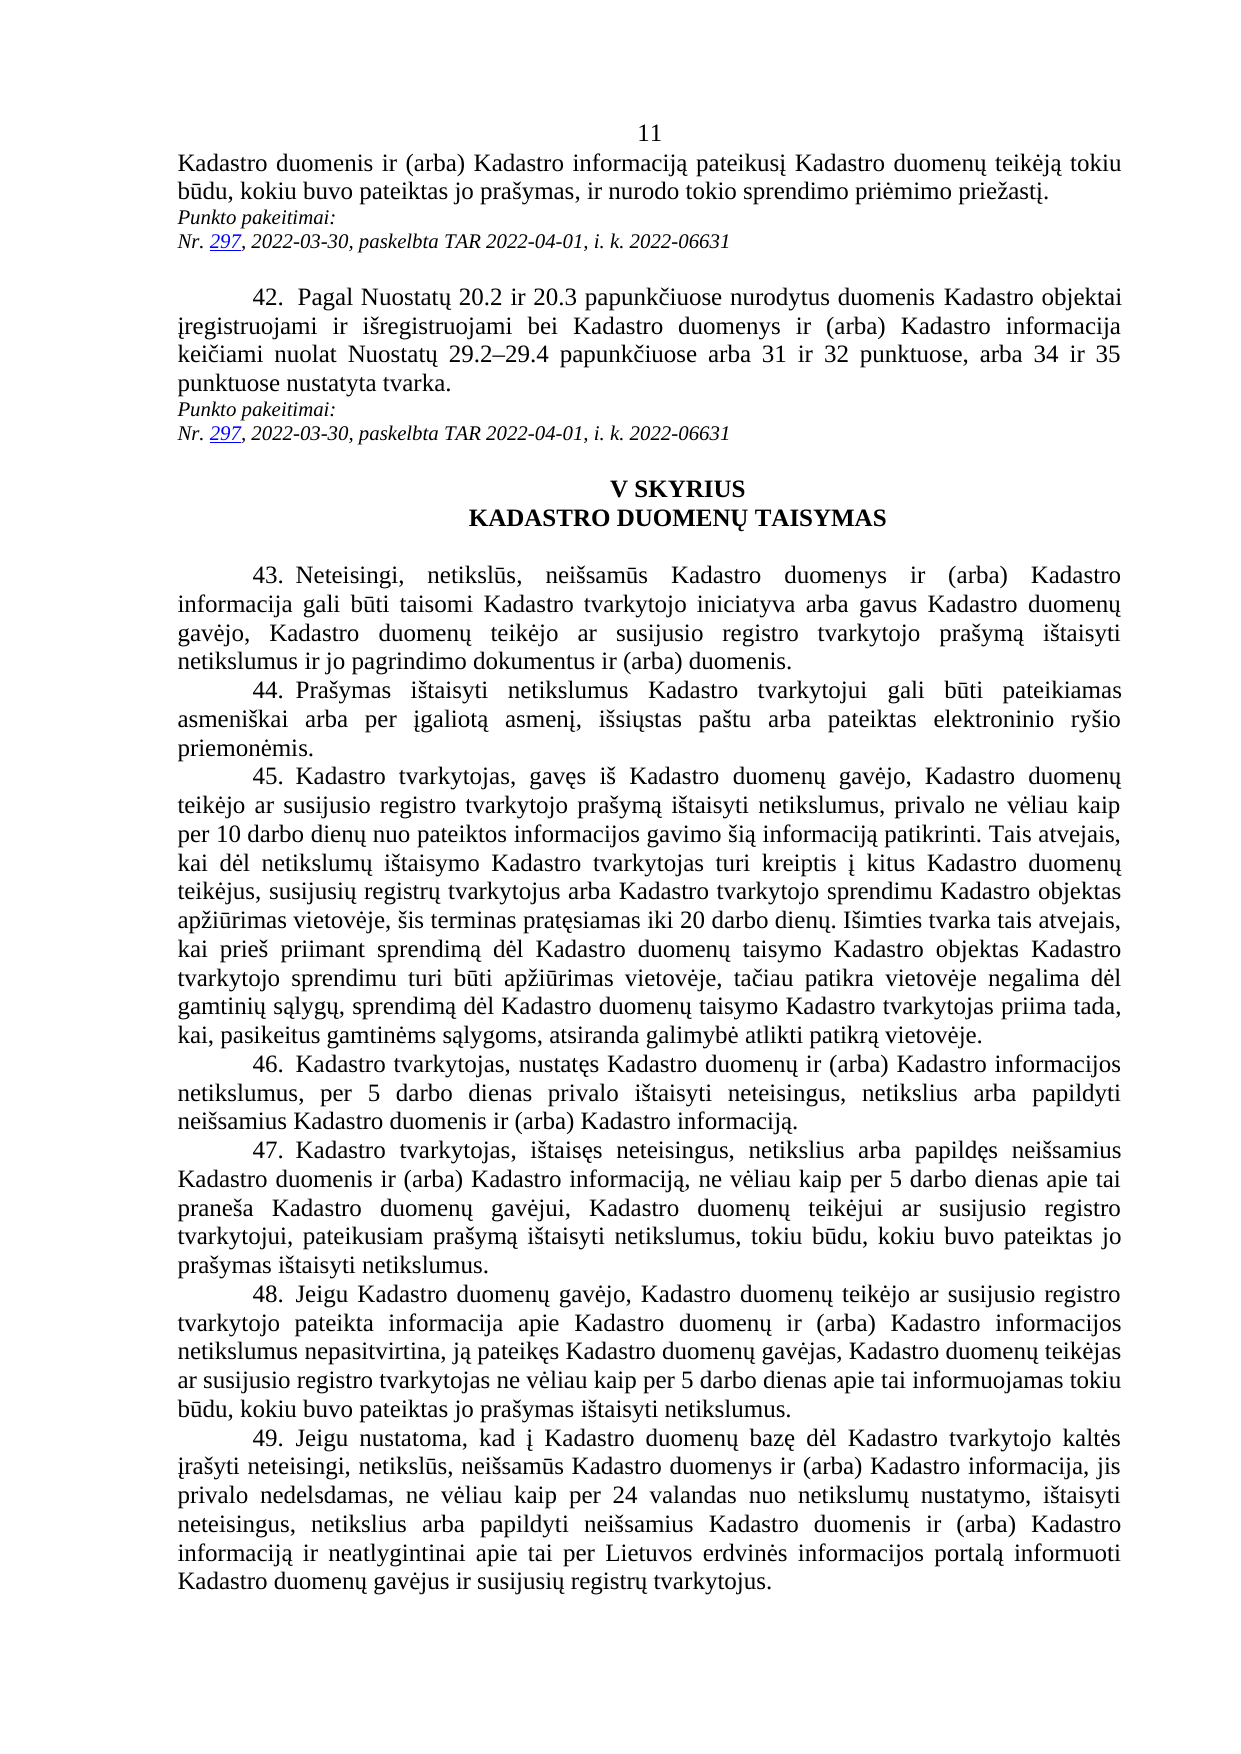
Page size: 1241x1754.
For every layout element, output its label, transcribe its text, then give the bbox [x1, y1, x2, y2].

text 45. Kadastro tvarkytojas, gavęs iš Kadastro duomenų gavėjo, Kadastro duomenų teikėjo ar susijusio registro tvarkytojo prašymą ištaisyti netikslumus, privalo ne vėliau kaip per 10 darbo dienų nuo pateiktos informacijos gavimo šią informaciją patikrinti. Tais atvejais, kai dėl netikslumų ištaisymo Kadastro tvarkytojas turi kreiptis į kitus Kadastro duomenų teikėjus, susijusių registrų tvarkytojus arba Kadastro tvarkytojo sprendimu Kadastro objektas apžiūrimas vietovėje, šis terminas pratęsiamas iki 20 darbo dienų. Išimties tvarka tais atvejais, kai prieš priimant sprendimą dėl Kadastro duomenų taisymo Kadastro objektas Kadastro tvarkytojo sprendimu turi būti apžiūrimas vietovėje, tačiau patikra vietovėje negalima dėl gamtinių sąlygų, sprendimą dėl Kadastro duomenų taisymo Kadastro tvarkytojas priima tada, kai, pasikeitus gamtinėms sąlygoms, atsiranda galimybė atlikti patikrą vietovėje. [177, 761, 1122, 1049]
text Punkto pakeitimai: [177, 205, 1122, 229]
text V SKYRIUS [233, 474, 1122, 503]
text Punkto pakeitimai: [177, 397, 1122, 421]
text Nr. 297, 2022-03-30, paskelbta TAR 2022-04-01, i. k. 2022-06631 [177, 229, 1122, 253]
text 47. Kadastro tvarkytojas, ištaisęs neteisingus, netikslius arba papildęs neišsamius Kadastro duomenis ir (arba) Kadastro informaciją, ne vėliau kaip per 5 darbo dienas apie tai praneša Kadastro duomenų gavėjui, Kadastro duomenų teikėjui ar susijusio registro tvarkytojui, pateikusiam prašymą ištaisyti netikslumus, tokiu būdu, kokiu buvo pateiktas jo prašymas ištaisyti netikslumus. [177, 1135, 1122, 1279]
text Kadastro duomenis ir (arba) Kadastro informaciją pateikusį Kadastro duomenų teikėją tokiu būdu, kokiu buvo pateiktas jo prašymas, ir nurodo tokio sprendimo priėmimo priežastį. [177, 148, 1122, 205]
text 46. Kadastro tvarkytojas, nustatęs Kadastro duomenų ir (arba) Kadastro informacijos netikslumus, per 5 darbo dienas privalo ištaisyti neteisingus, netikslius arba papildyti neišsamius Kadastro duomenis ir (arba) Kadastro informaciją. [177, 1049, 1122, 1135]
text KADASTRO DUOMENŲ TAISYMAS [233, 503, 1122, 531]
text 42. Pagal Nuostatų 20.2 ir 20.3 papunkčiuose nurodytus duomenis Kadastro objektai įregistruojami ir išregistruojami bei Kadastro duomenys ir (arba) Kadastro informacija keičiami nuolat Nuostatų 29.2–29.4 papunkčiuose arba 31 ir 32 punktuose, arba 34 ir 35 punktuose nustatyta tvarka. [177, 282, 1122, 397]
text 44. Prašymas ištaisyti netikslumus Kadastro tvarkytojui gali būti pateikiamas asmeniškai arba per įgaliotą asmenį, išsiųstas paštu arba pateiktas elektroninio ryšio priemonėmis. [177, 675, 1122, 761]
text 43. Neteisingi, netikslūs, neišsamūs Kadastro duomenys ir (arba) Kadastro informacija gali būti taisomi Kadastro tvarkytojo iniciatyva arba gavus Kadastro duomenų gavėjo, Kadastro duomenų teikėjo ar susijusio registro tvarkytojo prašymą ištaisyti netikslumus ir jo pagrindimo dokumentus ir (arba) duomenis. [177, 560, 1122, 675]
text Nr. 297, 2022-03-30, paskelbta TAR 2022-04-01, i. k. 2022-06631 [177, 421, 1122, 445]
text 48. Jeigu Kadastro duomenų gavėjo, Kadastro duomenų teikėjo ar susijusio registro tvarkytojo pateikta informacija apie Kadastro duomenų ir (arba) Kadastro informacijos netikslumus nepasitvirtina, ją pateikęs Kadastro duomenų gavėjas, Kadastro duomenų teikėjas ar susijusio registro tvarkytojas ne vėliau kaip per 5 darbo dienas apie tai informuojamas tokiu būdu, kokiu buvo pateiktas jo prašymas ištaisyti netikslumus. [177, 1279, 1122, 1423]
text 49. Jeigu nustatoma, kad į Kadastro duomenų bazę dėl Kadastro tvarkytojo kaltės įrašyti neteisingi, netikslūs, neišsamūs Kadastro duomenys ir (arba) Kadastro informacija, jis privalo nedelsdamas, ne vėliau kaip per 24 valandas nuo netikslumų nustatymo, ištaisyti neteisingus, netikslius arba papildyti neišsamius Kadastro duomenis ir (arba) Kadastro informaciją ir neatlygintinai apie tai per Lietuvos erdvinės informacijos portalą informuoti Kadastro duomenų gavėjus ir susijusių registrų tvarkytojus. [177, 1423, 1122, 1595]
